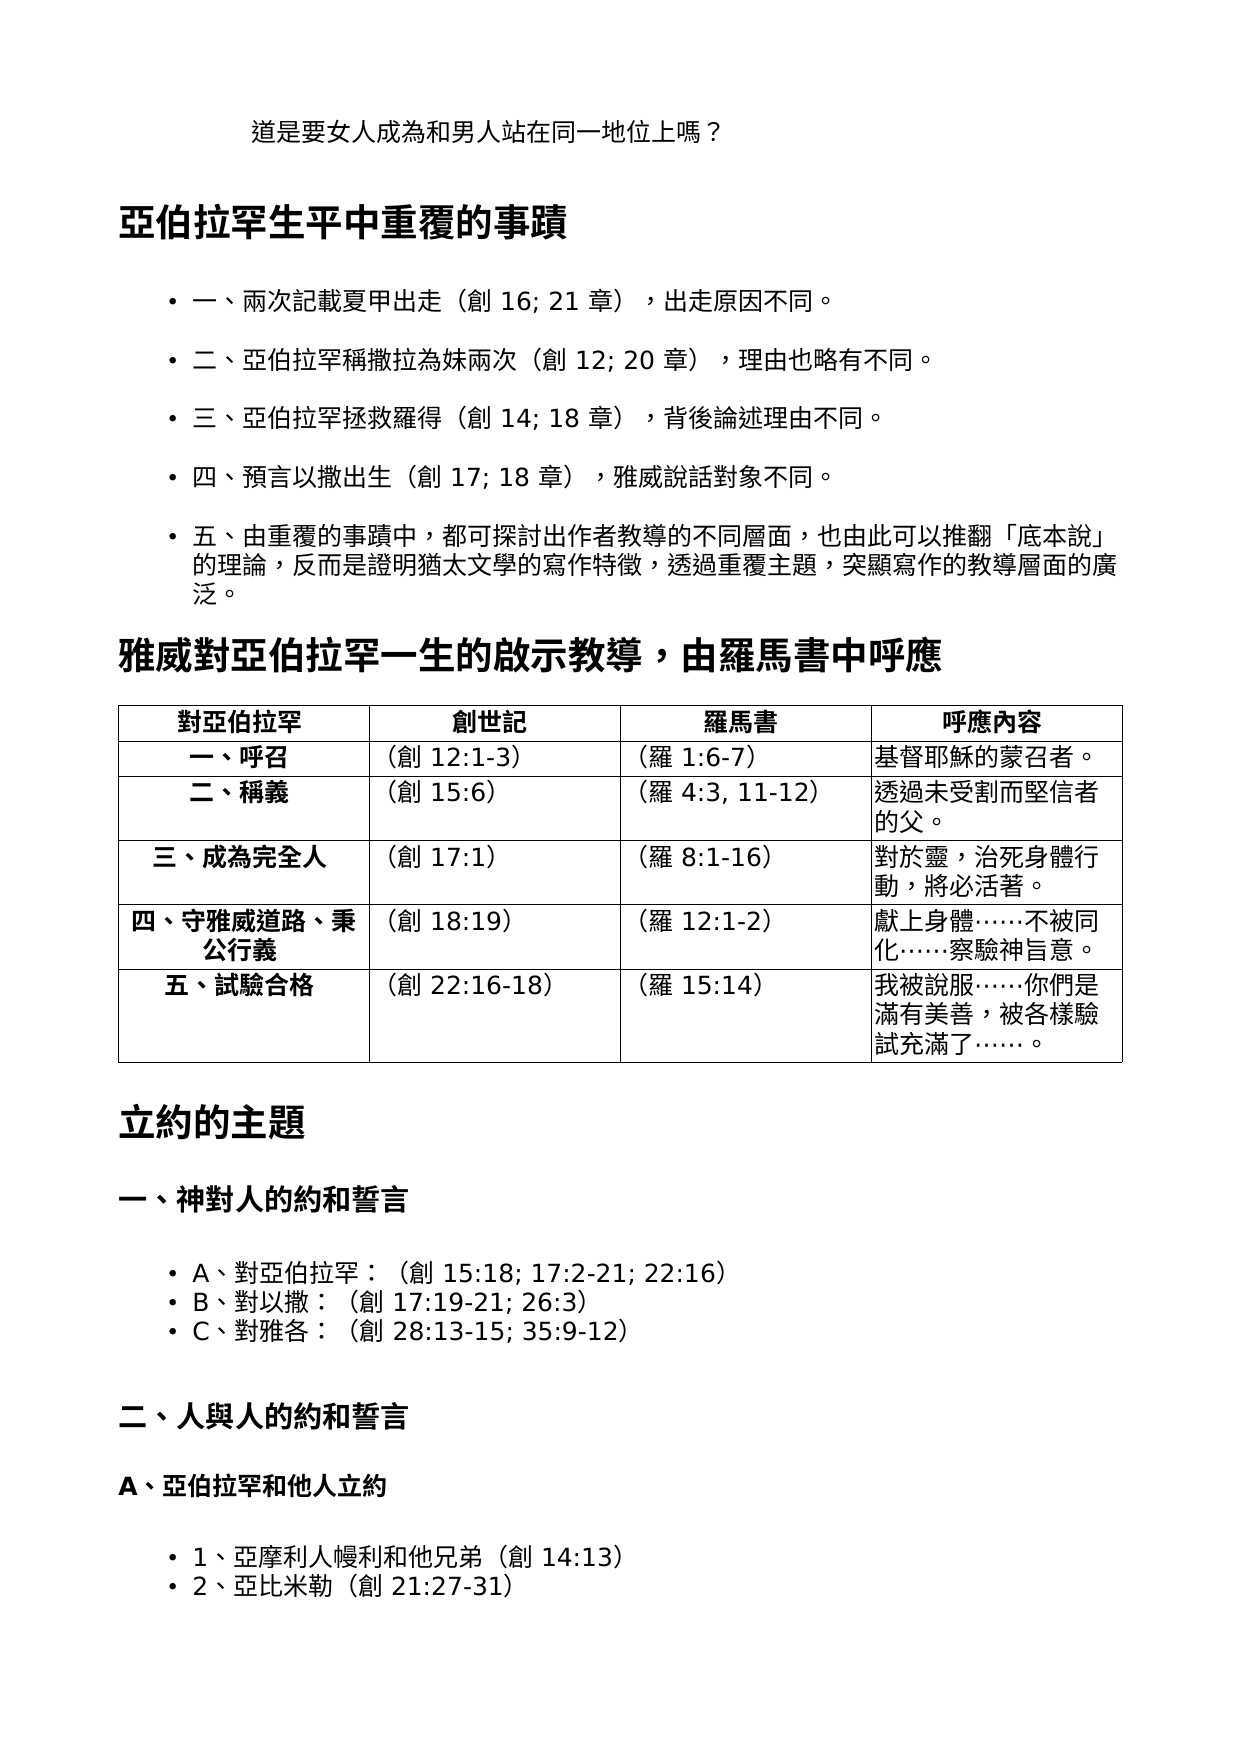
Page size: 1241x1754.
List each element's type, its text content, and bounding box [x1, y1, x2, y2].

list C、對雅各：（創 28:13-15; 35:9-12） [177, 1317, 1122, 1346]
list 五、由重覆的事蹟中，都可探討出作者教導的不同層面，也由此可以推翻「底本說」的理論，反而是證明猶太文學的寫作特徵，透過重覆主題，突顯寫作的教導層面的廣泛。 [177, 522, 1122, 609]
table_header 呼應內容 [872, 706, 1122, 741]
table_cell （創 15:6） [370, 777, 620, 840]
table_header 對亞伯拉罕 [119, 706, 369, 741]
list 1、亞摩利人幔利和他兄弟（創 14:13） [177, 1543, 1122, 1573]
subtitle 二、人與人的約和誓言 [118, 1401, 1122, 1435]
table_cell （羅 1:6-7） [621, 742, 871, 776]
table_cell 三、成為完全人 [119, 841, 369, 904]
subtitle 一、神對人的約和誓言 [118, 1183, 1122, 1217]
list A、對亞伯拉罕：（創 15:18; 17:2-21; 22:16） [177, 1259, 1122, 1288]
list 一、兩次記載夏甲出走（創 16; 21 章），出走原因不同。 [177, 287, 1122, 317]
table_cell （創 22:16-18） [370, 970, 620, 1062]
subtitle 立約的主題 [118, 1102, 1122, 1145]
table_cell 我被說服⋯⋯你們是滿有美善，被各樣驗試充滿了⋯⋯。 [872, 970, 1122, 1062]
table_cell （創 12:1-3） [370, 742, 620, 776]
list 2、亞比米勒（創 21:27-31） [177, 1573, 1122, 1602]
subtitle 亞伯拉罕生平中重覆的事蹟 [118, 202, 1122, 245]
table_cell （羅 15:14） [621, 970, 871, 1062]
table_header 羅馬書 [621, 706, 871, 741]
table_cell （羅 4:3, 11-12） [621, 777, 871, 840]
table_cell 四、守雅威道路、秉公行義 [119, 905, 369, 968]
table_header 創世記 [370, 706, 620, 741]
table_cell 一、呼召 [119, 742, 369, 776]
table_cell （羅 8:1-16） [621, 841, 871, 904]
table_cell 獻上身體⋯⋯不被同化⋯⋯察驗神旨意。 [872, 905, 1122, 968]
table_cell （創 18:19） [370, 905, 620, 968]
list B、對以撒：（創 17:19-21; 26:3） [177, 1288, 1122, 1317]
list 二、亞伯拉罕稱撒拉為妹兩次（創 12; 20 章），理由也略有不同。 [177, 346, 1122, 375]
table_cell 基督耶穌的蒙召者。 [872, 742, 1122, 776]
table_cell 二、稱義 [119, 777, 369, 840]
table_cell 透過未受割而堅信者的父。 [872, 777, 1122, 840]
list 道是要女人成為和男人站在同一地位上嗎？ [236, 118, 1122, 147]
table_cell 五、試驗合格 [119, 970, 369, 1062]
subtitle 雅威對亞伯拉罕一生的啟示教導，由羅馬書中呼應 [118, 634, 1122, 678]
table_cell 對於靈，治死身體行動，將必活著。 [872, 841, 1122, 904]
table_cell （羅 12:1-2） [621, 905, 871, 968]
list 四、預言以撒出生（創 17; 18 章），雅威說話對象不同。 [177, 463, 1122, 492]
table_cell （創 17:1） [370, 841, 620, 904]
subtitle A、亞伯拉罕和他人立約 [118, 1472, 1122, 1501]
list 三、亞伯拉罕拯救羅得（創 14; 18 章），背後論述理由不同。 [177, 405, 1122, 434]
